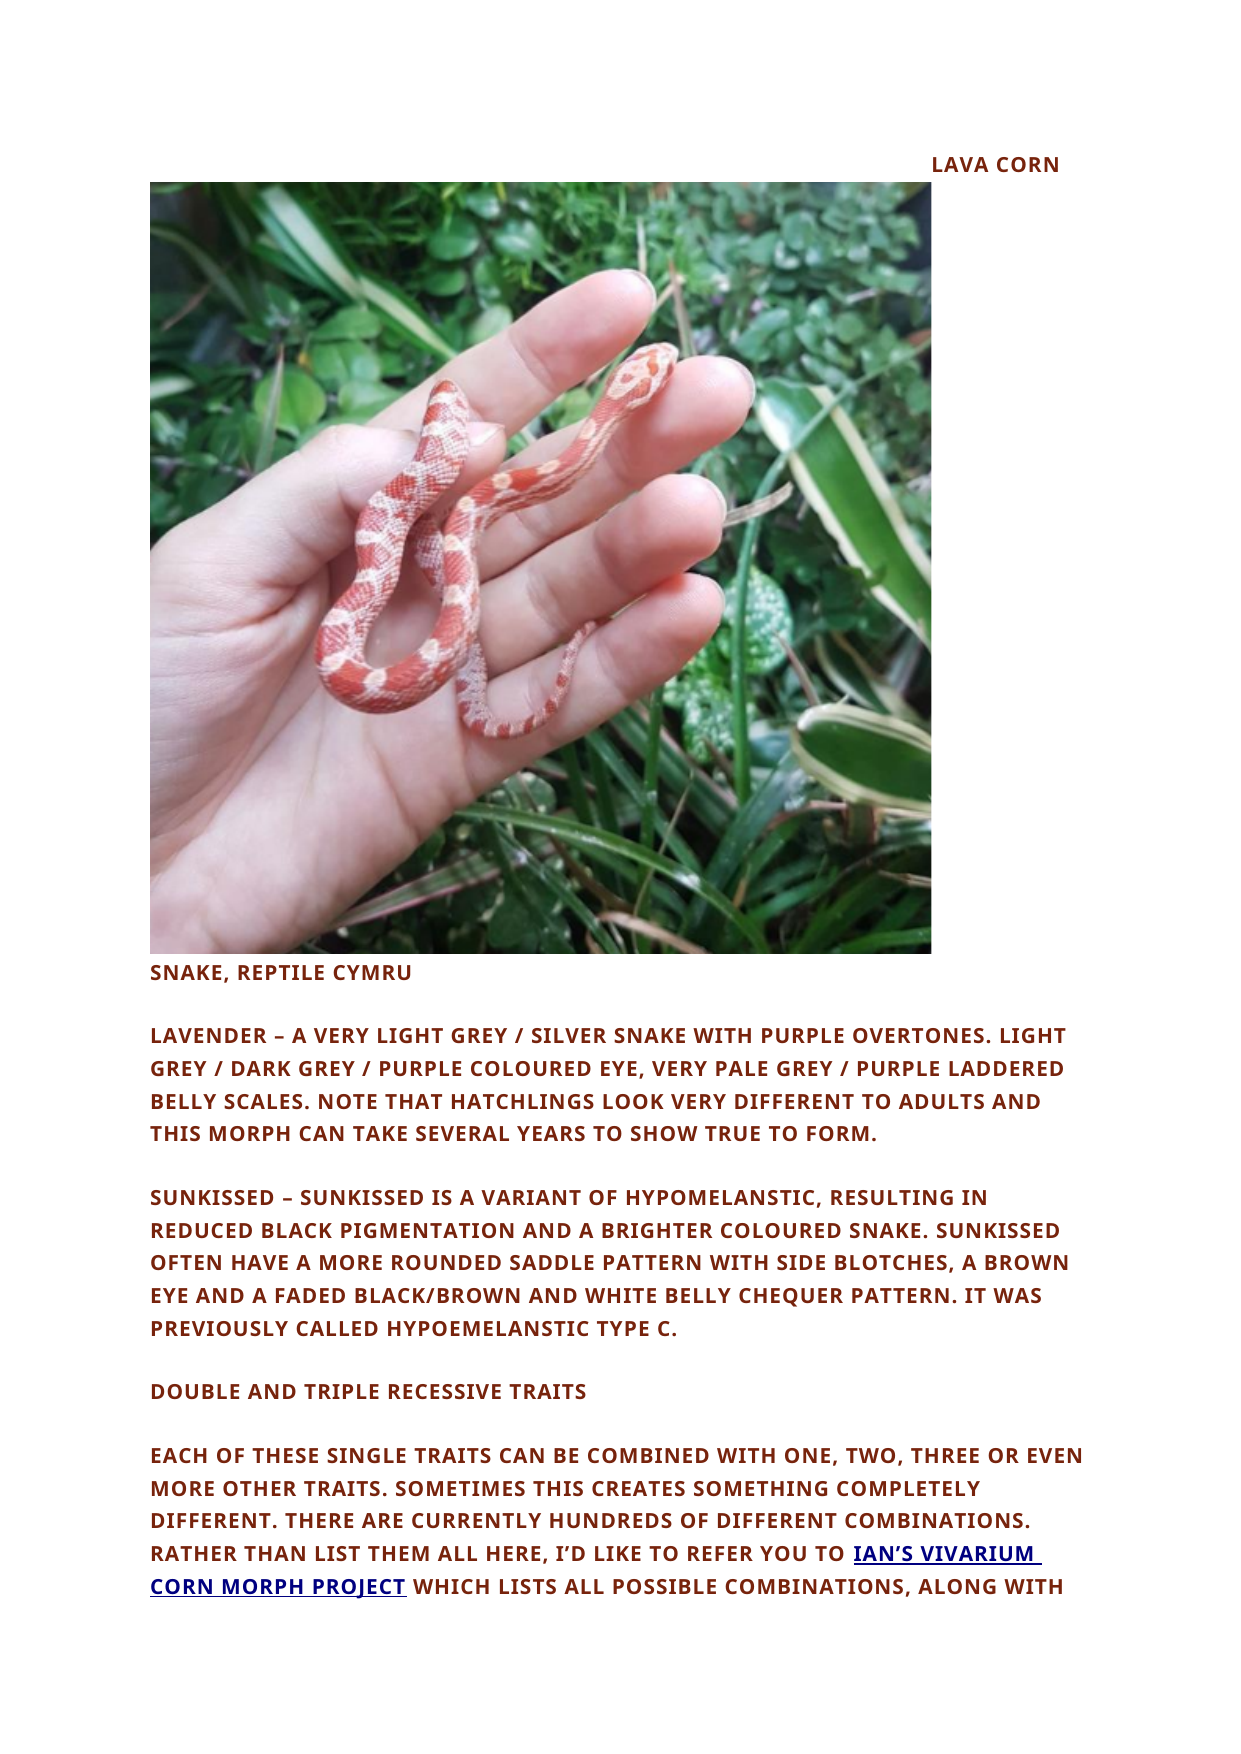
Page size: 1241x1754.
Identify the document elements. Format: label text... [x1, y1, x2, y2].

text Double and Triple Recessive Traits [150, 1377, 1090, 1406]
text Lava Corn Snake, Reptile Cymru [150, 150, 1090, 986]
text Sunkissed – Sunkissed is a variant of Hypomelanstic, resulting in reduced black pigmentation and a brighter coloured snake. Sunkissed often have a more rounded saddle pattern with side blotches, a brown eye and a faded black/brown and white belly chequer pattern. It was previously called Hypoemelanstic Type C. [150, 1183, 1090, 1342]
text Lavender – A very light grey / silver snake with purple overtones. Light grey / dark grey / purple coloured eye, very pale grey / purple laddered belly scales. Note that hatchlings look very different to adults and this morph can take several years to show true to form. [150, 1022, 1090, 1148]
text Each of these single traits can be combined with one, two, three or even more other traits. Sometimes this creates something completely different. There are currently hundreds of different combinations. Rather than list them all here, I’d like to refer you to Ian’s Vivarium Corn Morph Project which lists all possible combinations, along with [150, 1441, 1090, 1600]
